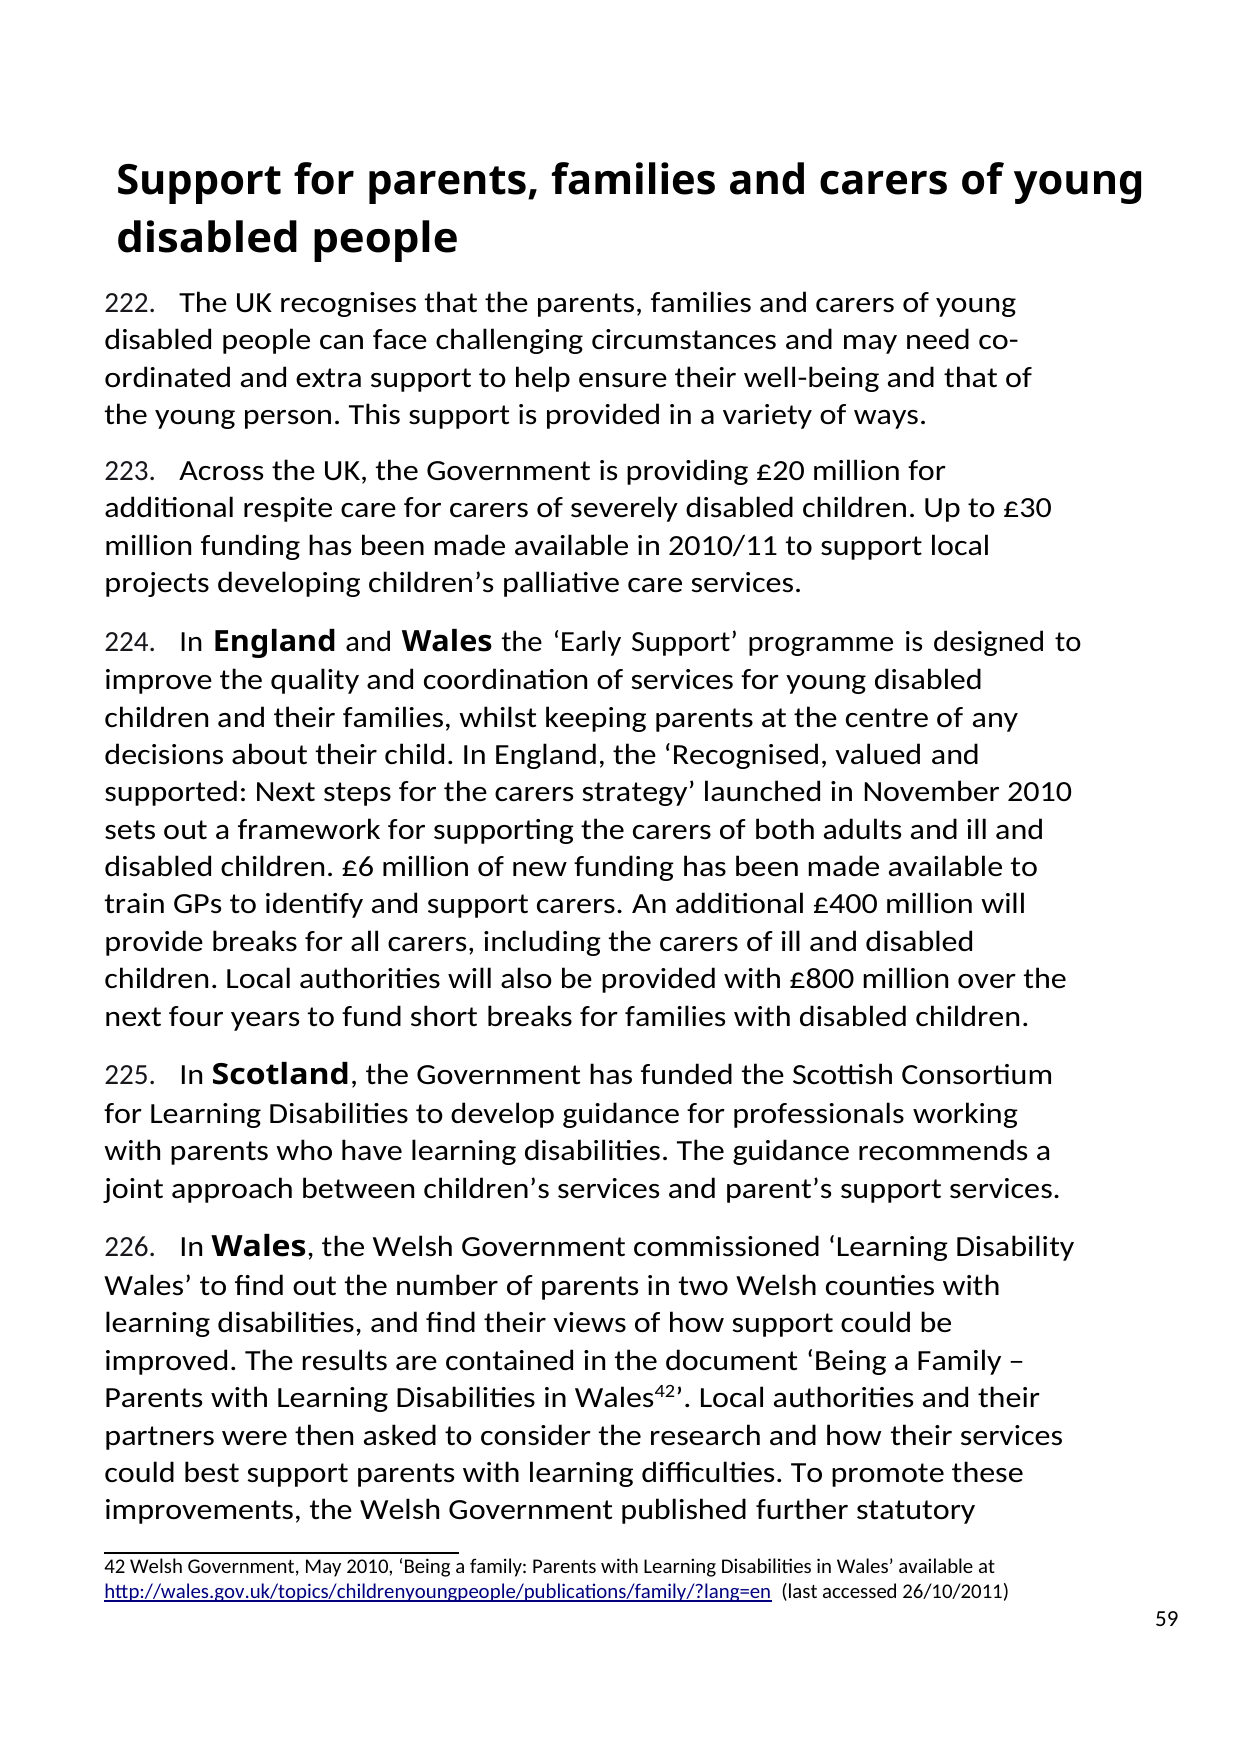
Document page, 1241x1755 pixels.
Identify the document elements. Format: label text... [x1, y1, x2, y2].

list The UK recognises that the parents, families and carers of young disabled people can face challenging circumstances and may need co-ordinated and extra support to help ensure their well-being and that of the young person. This support is provided in a variety of ways. [104, 284, 1082, 432]
list In Wales, the Welsh Government commissioned ‘Learning Disability Wales’ to find out the number of parents in two Welsh counties with learning disabilities, and find their views of how support could be improved. The results are contained in the document ‘Being a Family – Parents with Learning Disabilities in Wales’. Local authorities and their partners were then asked to consider the research and how their services could best support parents with learning difficulties. To promote these improvements, the Welsh Government published further statutory [104, 1226, 1082, 1527]
list In Scotland, the Government has funded the Scottish Consortium for Learning Disabilities to develop guidance for professionals working with parents who have learning disabilities. The guidance recommends a joint approach between children’s services and parent’s support services. [104, 1053, 1082, 1205]
list Welsh Government, May 2010, ‘Being a family: Parents with Learning Disabilities in Wales’ available at http://wales.gov.uk/topics/childrenyoungpeople/publications/family/?lang=en (last accessed 26/10/2011) [104, 1553, 1178, 1604]
subtitle Support for parents, families and carers of young disabled people [116, 150, 1178, 264]
list In England and Wales the ‘Early Support’ programme is designed to improve the quality and coordination of services for young disabled children and their families, whilst keeping parents at the centre of any decisions about their child. In England, the ‘Recognised, valued and supported: Next steps for the carers strategy’ launched in November 2010 sets out a framework for supporting the carers of both adults and ill and disabled children. £6 million of new funding has been made available to train GPs to identify and support carers. An additional £400 million will provide breaks for all carers, including the carers of ill and disabled children. Local authorities will also be provided with £800 million over the next four years to fund short breaks for families with disabled children. [104, 620, 1082, 1033]
list Across the UK, the Government is providing £20 million for additional respite care for carers of severely disabled children. Up to £30 million funding has been made available in 2010/11 to support local projects developing children’s palliative care services. [104, 452, 1082, 600]
